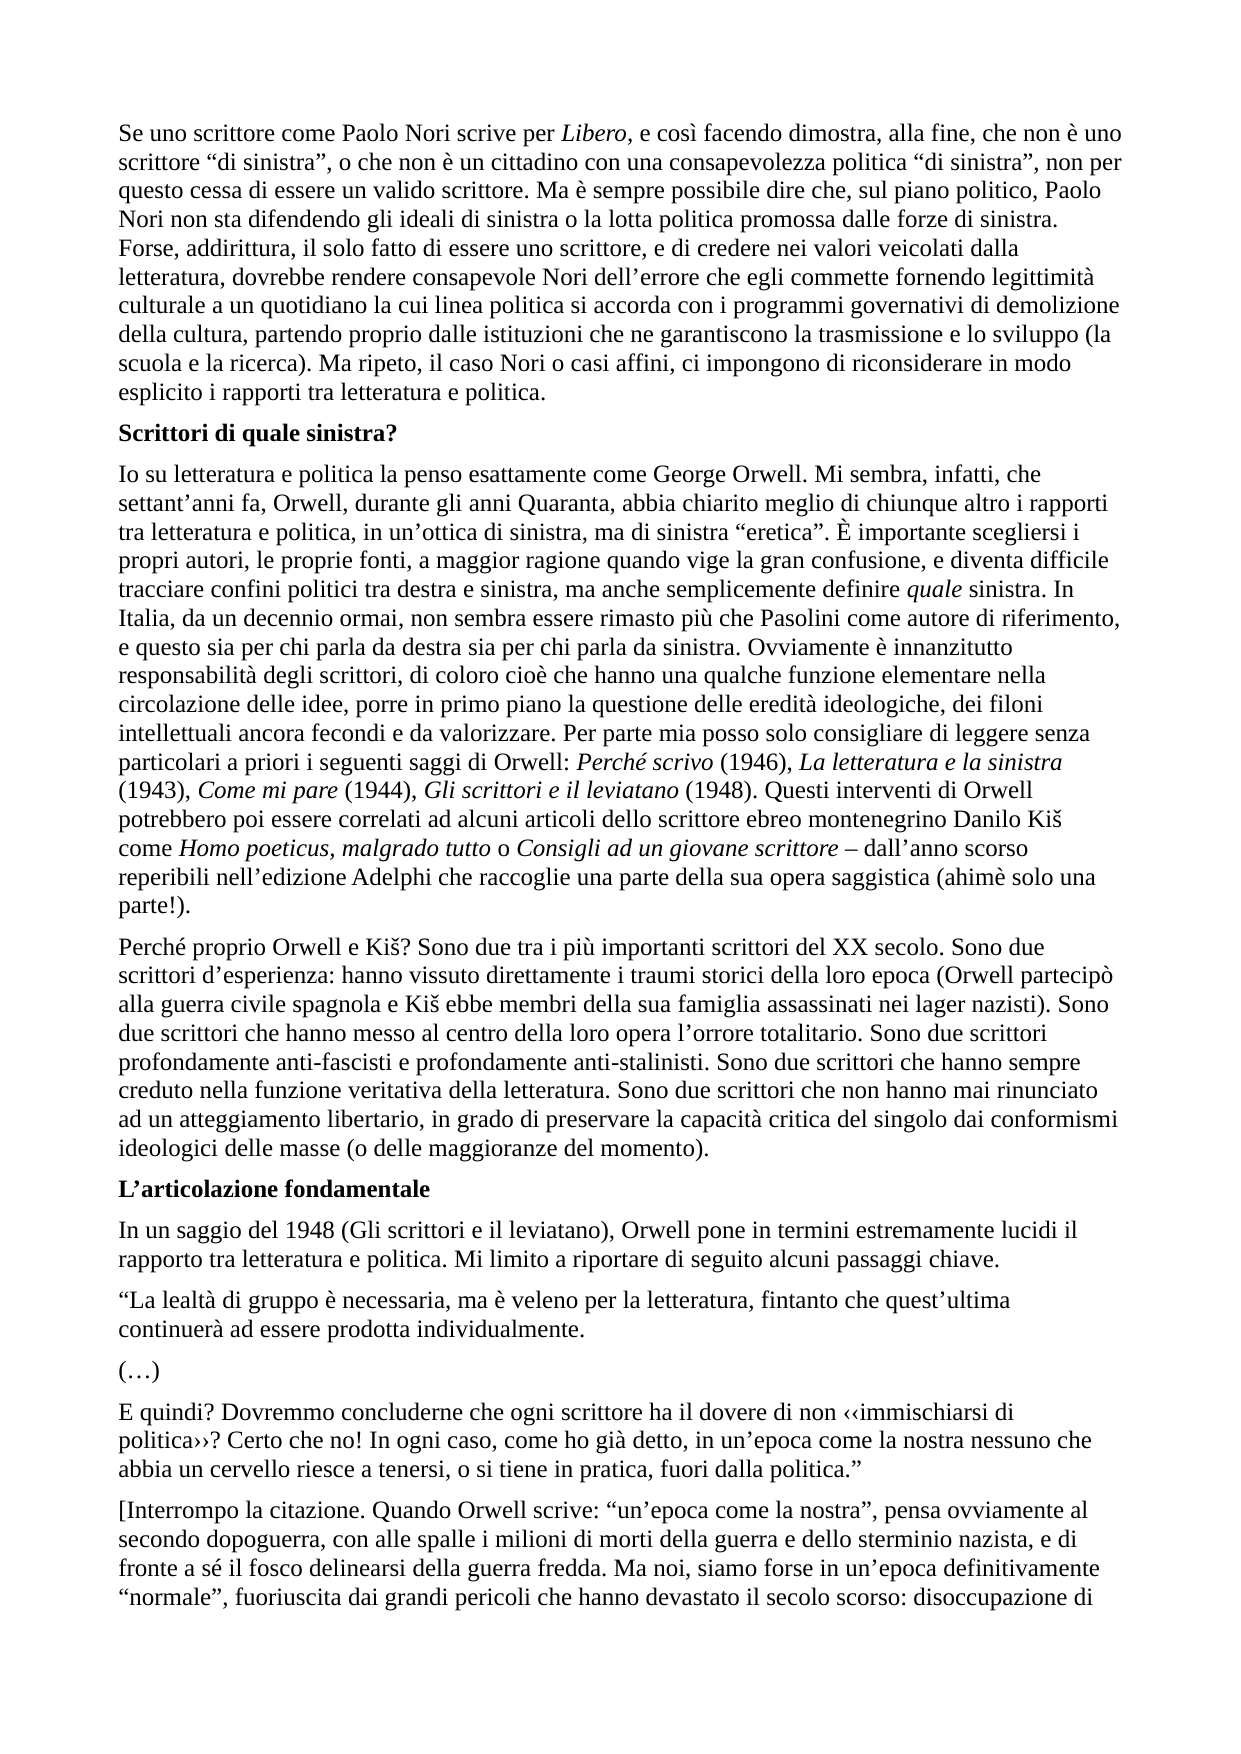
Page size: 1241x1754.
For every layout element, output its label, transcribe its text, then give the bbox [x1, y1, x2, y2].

text In un saggio del 1948 (Gli scrittori e il leviatano), Orwell pone in termini estremamente lucidi il rapporto tra letteratura e politica. Mi limito a riportare di seguito alcuni passaggi chiave. [118, 1216, 1122, 1273]
text Io su letteratura e politica la penso esattamente come George Orwell. Mi sembra, infatti, che settant’anni fa, Orwell, durante gli anni Quaranta, abbia chiarito meglio di chiunque altro i rapporti tra letteratura e politica, in un’ottica di sinistra, ma di sinistra “eretica”. È importante scegliersi i propri autori, le proprie fonti, a maggior ragione quando vige la gran confusione, e diventa difficile tracciare confini politici tra destra e sinistra, ma anche semplicemente definire quale sinistra. In Italia, da un decennio ormai, non sembra essere rimasto più che Pasolini come autore di riferimento, e questo sia per chi parla da destra sia per chi parla da sinistra. Ovviamente è innanzitutto responsabilità degli scrittori, di coloro cioè che hanno una qualche funzione elementare nella circolazione delle idee, porre in primo piano la questione delle eredità ideologiche, dei filoni intellettuali ancora fecondi e da valorizzare. Per parte mia posso solo consigliare di leggere senza particolari a priori i seguenti saggi di Orwell: Perché scrivo (1946), La letteratura e la sinistra (1943), Come mi pare (1944), Gli scrittori e il leviatano (1948). Questi interventi di Orwell potrebbero poi essere correlati ad alcuni articoli dello scrittore ebreo montenegrino Danilo Kiš come Homo poeticus, malgrado tutto o Consigli ad un giovane scrittore – dall’anno scorso reperibili nell’edizione Adelphi che raccoglie una parte della sua opera saggistica (ahimè solo una parte!). [118, 459, 1122, 919]
text [Interrompo la citazione. Quando Orwell scrive: “un’epoca come la nostra”, pensa ovviamente al secondo dopoguerra, con alle spalle i milioni di morti della guerra e dello sterminio nazista, e di fronte a sé il fosco delinearsi della guerra fredda. Ma noi, siamo forse in un’epoca definitivamente “normale”, fuoriuscita dai grandi pericoli che hanno devastato il secolo scorso: disoccupazione di [118, 1496, 1122, 1611]
text E quindi? Dovremmo concluderne che ogni scrittore ha il dovere di non ‹‹immischiarsi di politica››? Certo che no! In ogni caso, come ho già detto, in un’epoca come la nostra nessuno che abbia un cervello riesce a tenersi, o si tiene in pratica, fuori dalla politica.” [118, 1397, 1122, 1483]
text Scrittori di quale sinistra? [118, 418, 1122, 447]
text (…) [118, 1356, 1122, 1384]
text Se uno scrittore come Paolo Nori scrive per Libero, e così facendo dimostra, alla fine, che non è uno scrittore “di sinistra”, o che non è un cittadino con una consapevolezza politica “di sinistra”, non per questo cessa di essere un valido scrittore. Ma è sempre possibile dire che, sul piano politico, Paolo Nori non sta difendendo gli ideali di sinistra o la lotta politica promossa dalle forze di sinistra. Forse, addirittura, il solo fatto di essere uno scrittore, e di credere nei valori veicolati dalla letteratura, dovrebbe rendere consapevole Nori dell’errore che egli commette fornendo legittimità culturale a un quotidiano la cui linea politica si accorda con i programmi governativi di demolizione della cultura, partendo proprio dalle istituzioni che ne garantiscono la trasmissione e lo sviluppo (la scuola e la ricerca). Ma ripeto, il caso Nori o casi affini, ci impongono di riconsiderare in modo esplicito i rapporti tra letteratura e politica. [118, 118, 1122, 406]
text L’articolazione fondamentale [118, 1174, 1122, 1203]
text Perché proprio Orwell e Kiš? Sono due tra i più importanti scrittori del XX secolo. Sono due scrittori d’esperienza: hanno vissuto direttamente i traumi storici della loro epoca (Orwell partecipò alla guerra civile spagnola e Kiš ebbe membri della sua famiglia assassinati nei lager nazisti). Sono due scrittori che hanno messo al centro della loro opera l’orrore totalitario. Sono due scrittori profondamente anti-fascisti e profondamente anti-stalinisti. Sono due scrittori che hanno sempre creduto nella funzione veritativa della letteratura. Sono due scrittori che non hanno mai rinunciato ad un atteggiamento libertario, in grado di preservare la capacità critica del singolo dai conformismi ideologici delle masse (o delle maggioranze del momento). [118, 932, 1122, 1162]
text “La lealtà di gruppo è necessaria, ma è veleno per la letteratura, fintanto che quest’ultima continuerà ad essere prodotta individualmente. [118, 1286, 1122, 1343]
